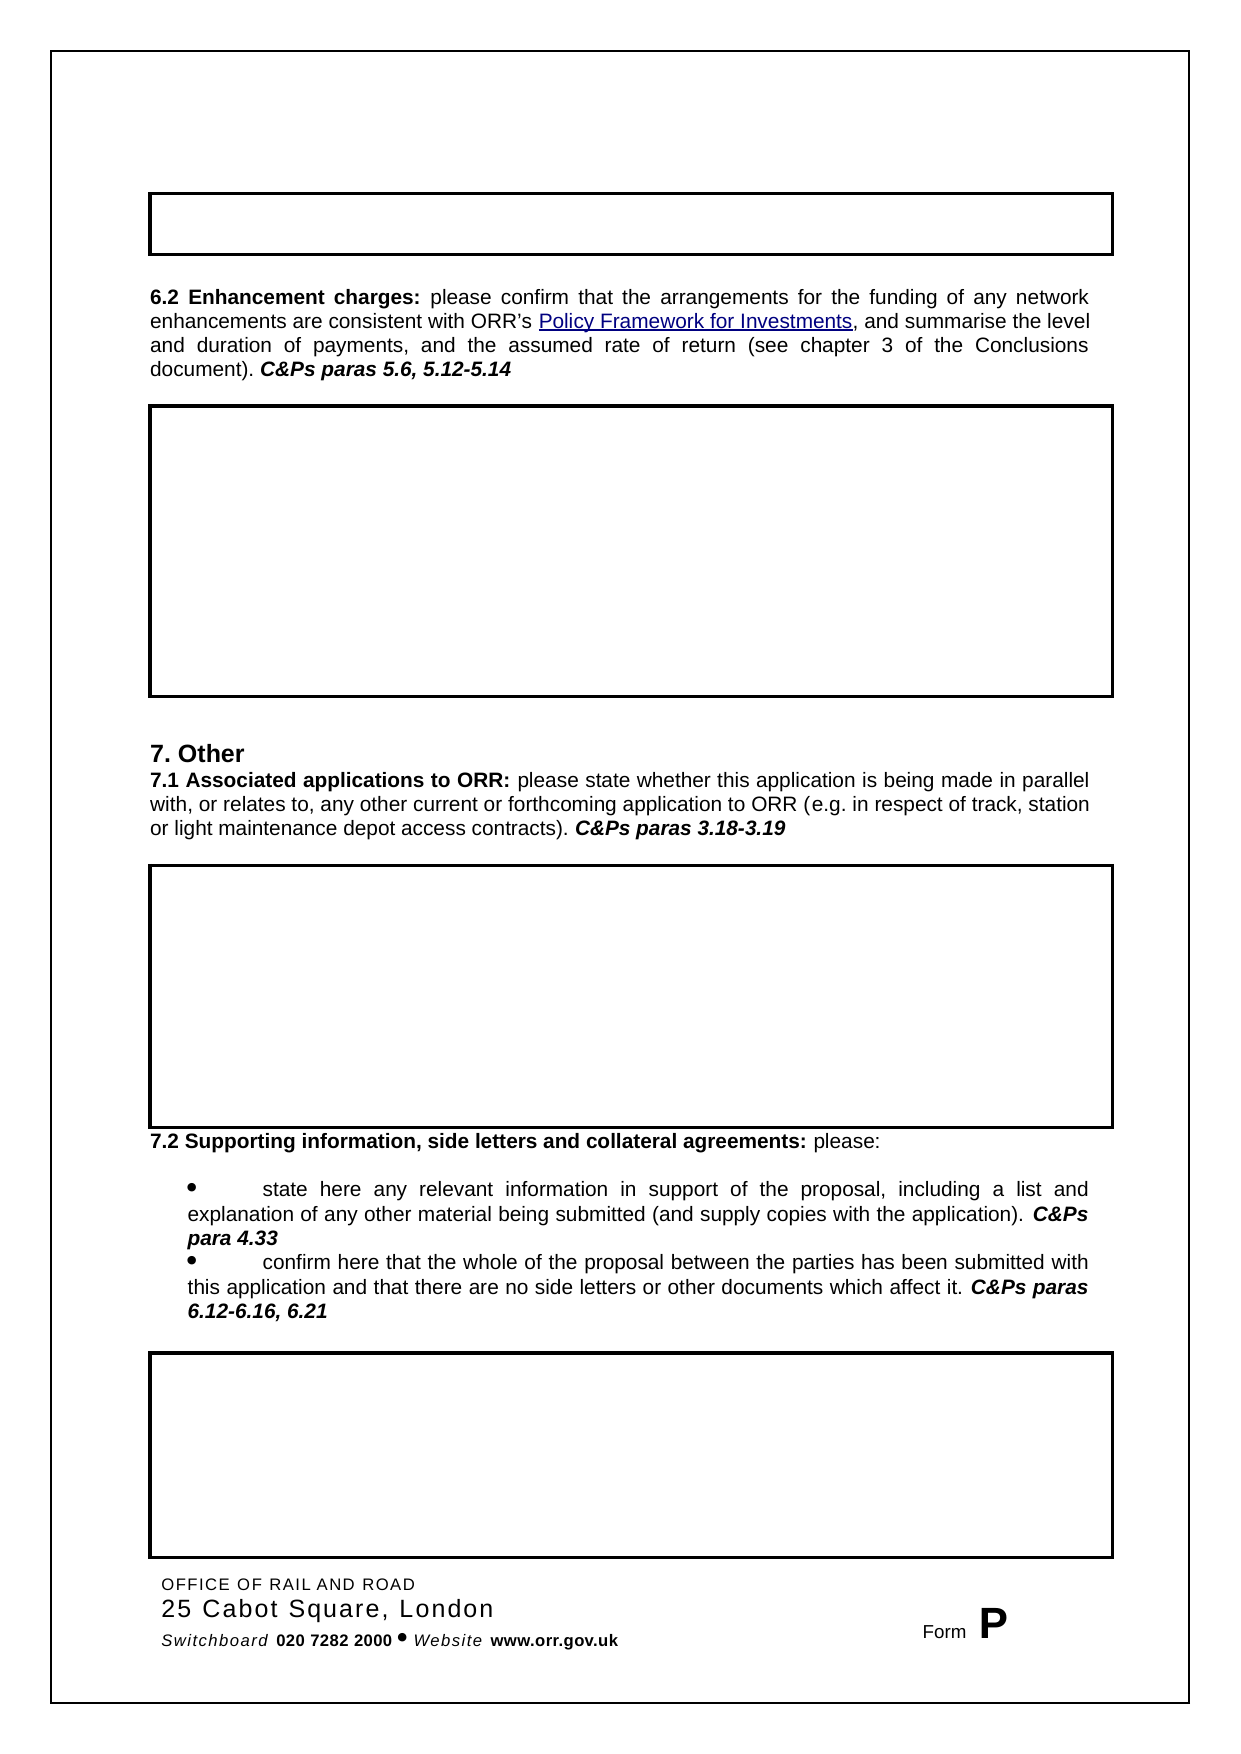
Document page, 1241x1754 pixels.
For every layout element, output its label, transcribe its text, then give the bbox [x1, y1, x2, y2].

text 7.1 Associated applications to ORR: please state whether this application is being made in parallel with, or relates to, any other current or forthcoming application to ORR (e.g. in respect of track, station or light maintenance depot access contracts). C&Ps paras 3.18-3.19 [150, 768, 1090, 840]
text 7.2 Supporting information, side letters and collateral agreements: please: [150, 1129, 1090, 1153]
table_header [152, 408, 1111, 695]
table_header [152, 195, 1111, 253]
text 6.2 Enhancement charges: please confirm that the arrangements for the funding of any network enhancements are consistent with ORR’s Policy Framework for Investments, and summarise the level and duration of payments, and the assumed rate of return (see chapter 3 of the Conclusions document). C&Ps paras 5.6, 5.12-5.14 [150, 284, 1090, 380]
text 7. Other [150, 739, 1078, 768]
list state here any relevant information in support of the proposal, including a list and explanation of any other material being submitted (and supply copies with the application). C&Ps para 4.33 [187, 1177, 1090, 1250]
table_header [152, 1355, 1111, 1556]
table_header [152, 867, 1111, 1126]
list confirm here that the whole of the proposal between the parties has been submitted with this application and that there are no side letters or other documents which affect it. C&Ps paras 6.12-6.16, 6.21 [187, 1250, 1090, 1323]
